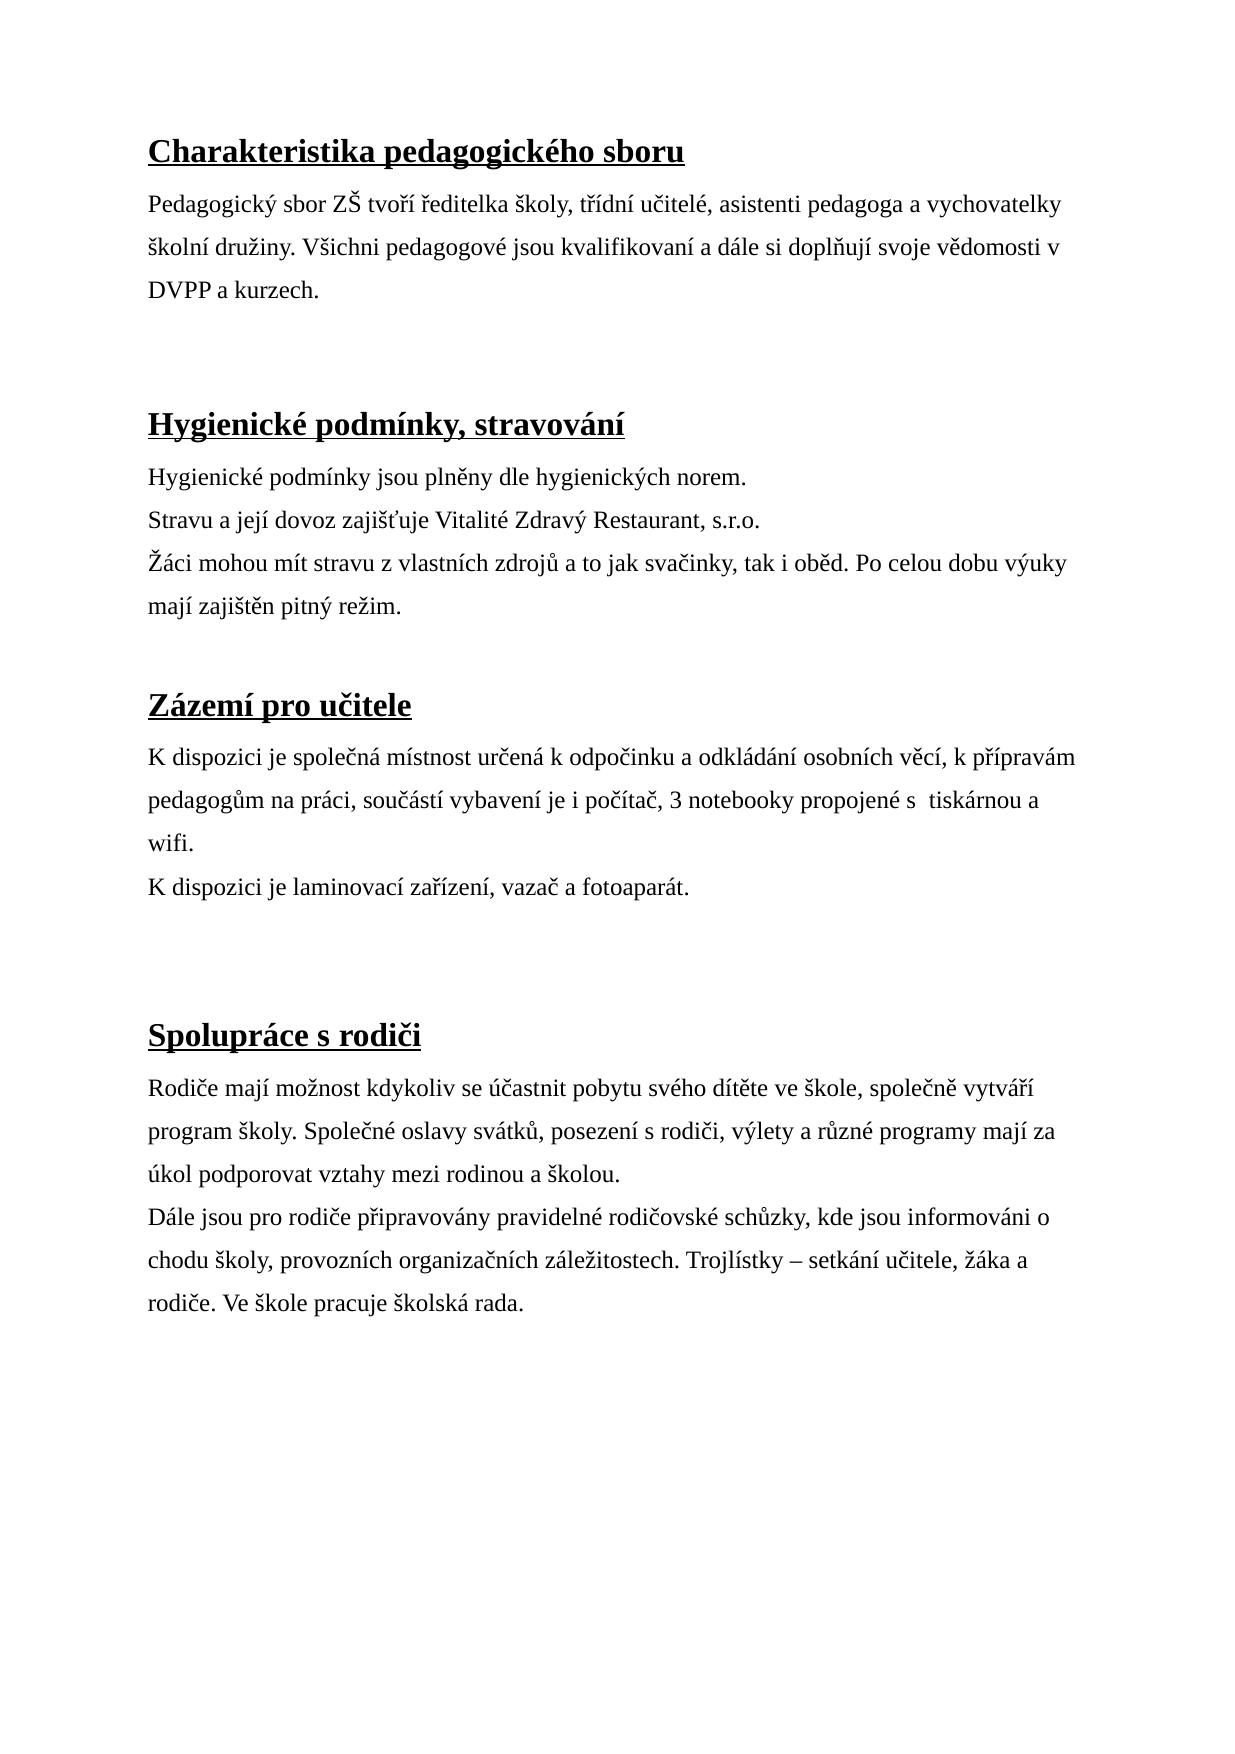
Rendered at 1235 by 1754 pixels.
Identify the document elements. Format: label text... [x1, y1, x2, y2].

text K dispozici je společná místnost určená k odpočinku a odkládání osobních věcí, k přípravám pedagogům na práci, součástí vybavení je i počítač, 3 notebooky propojené s tiskárnou a wifi. [148, 742, 1087, 857]
text Charakteristika pedagogického sboru [148, 131, 1087, 170]
text Hygienické podmínky, stravování [148, 404, 1087, 443]
text Pedagogický sbor ZŠ tvoří ředitelka školy, třídní učitelé, asistenti pedagoga a vychovatelky školní družiny. Všichni pedagogové jsou kvalifikovaní a dále si doplňují svoje vědomosti v DVPP a kurzech. [148, 189, 1087, 304]
text Žáci mohou mít stravu z vlastních zdrojů a to jak svačinky, tak i oběd. Po celou dobu výuky mají zajištěn pitný režim. [148, 548, 1087, 620]
text Zázemí pro učitele [148, 685, 1087, 723]
text Dále jsou pro rodiče připravovány pravidelné rodičovské schůzky, kde jsou informováni o chodu školy, provozních organizačních záležitostech. Trojlístky – setkání učitele, žáka a rodiče. Ve škole pracuje školská rada. [148, 1202, 1087, 1317]
text Rodiče mají možnost kdykoliv se účastnit pobytu svého dítěte ve škole, společně vytváří program školy. Společné oslavy svátků, posezení s rodiči, výlety a různé programy mají za úkol podporovat vztahy mezi rodinou a školou. [148, 1073, 1087, 1188]
text K dispozici je laminovací zařízení, vazač a fotoaparát. [148, 872, 1087, 900]
text Stravu a její dovoz zajišťuje Vitalité Zdravý Restaurant, s.r.o. [148, 505, 1087, 534]
text Hygienické podmínky jsou plněny dle hygienických norem. [148, 462, 1087, 491]
text Spolupráce s rodiči [148, 1015, 1087, 1054]
